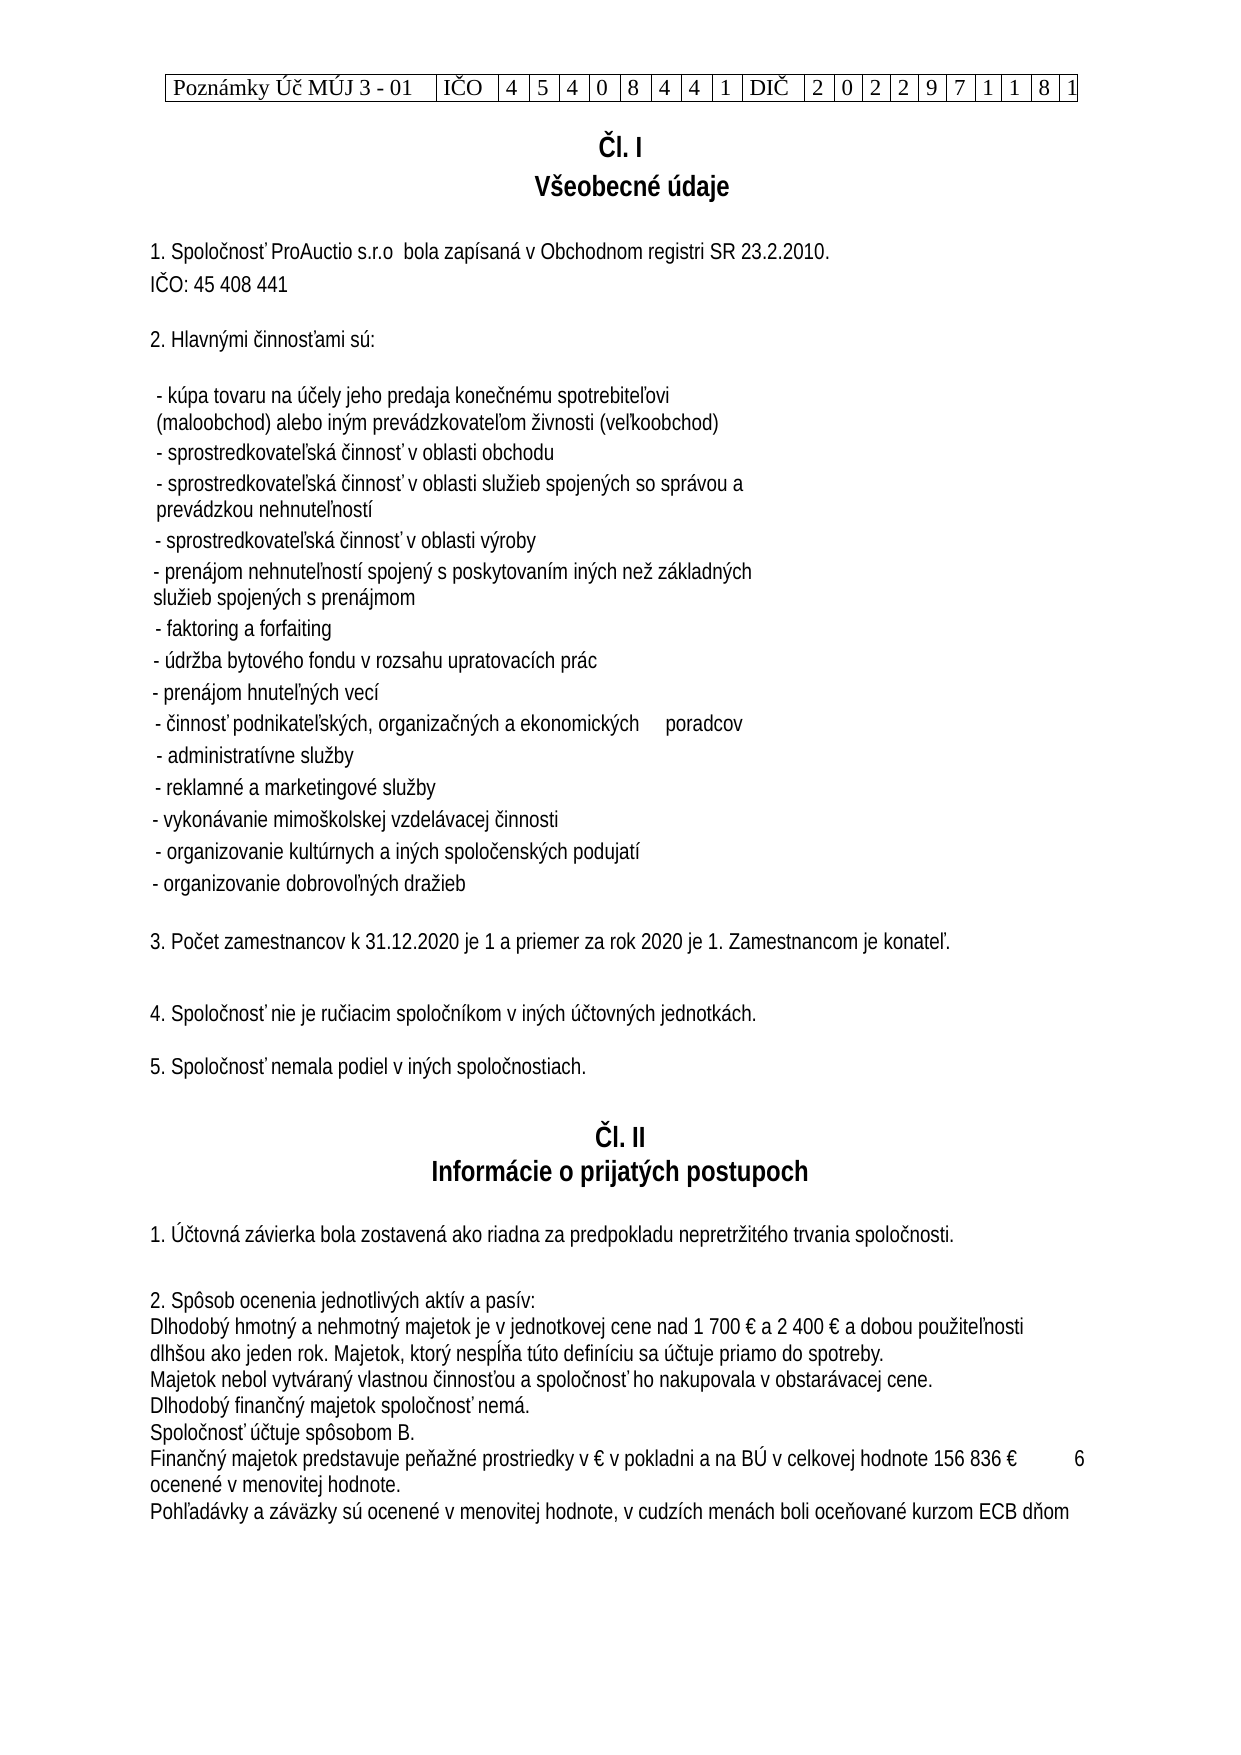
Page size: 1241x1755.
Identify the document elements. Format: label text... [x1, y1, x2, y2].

table_header - reklamné a marketingové služby [153, 771, 780, 803]
table_header - administratívne služby [155, 740, 780, 771]
table_header 4 [499, 75, 529, 101]
text Finančný majetok predstavuje peňažné prostriedky v € v pokladni a na BÚ v celkovej hodnote 156 836 € 6 ocenené v menovitej hodnote. [150, 1445, 1090, 1498]
table_header 1 [1060, 75, 1077, 101]
text 1. Spoločnosť ProAuctio s.r.o bola zapísaná v Obchodnom registri SR 23.2.2010. [150, 238, 1090, 264]
table_header 0 [835, 75, 862, 101]
table_header 2 [863, 75, 890, 101]
table_header - prenájom hnuteľných vecí [145, 676, 780, 708]
table_header 0 [590, 75, 620, 101]
text 5. Spoločnosť nemala podiel v iných spoločnostiach. [150, 1053, 1090, 1079]
table_header - vykonávanie mimoškolskej vzdelávacej činnosti [145, 803, 780, 835]
table_header - sprostredkovateľská činnosť v oblasti služieb spojených so správou a prevádzkou nehnuteľností [155, 469, 780, 524]
table_header - kúpa tovaru na účely jeho predaja konečnému spotrebiteľovi (maloobchod) alebo iným prevádzkovateľom živnosti (veľkoobchod) [155, 381, 780, 437]
table_header - prenájom nehnuteľností spojený s poskytovaním iných než základných služieb spojených s prenájmom [152, 556, 780, 612]
table_header [780, 771, 1095, 803]
text Majetok nebol vytváraný vlastnou činnosťou a spoločnosť ho nakupovala v obstarávacej cene. [150, 1366, 1090, 1392]
table_header [780, 644, 1095, 676]
table_header DIČ [743, 75, 804, 101]
text Čl. I [150, 130, 1090, 163]
text Všeobecné údaje [150, 169, 1107, 203]
table_header [780, 803, 1095, 835]
table_header 2 [805, 75, 834, 101]
table_header - sprostredkovateľská činnosť v oblasti výroby [153, 524, 780, 556]
table_header 1 [1002, 75, 1031, 101]
table_header Poznámky Úč MÚJ 3 - 01 [166, 75, 436, 101]
table_header [780, 835, 1095, 867]
table_header - údržba bytového fondu v rozsahu upratovacích prác [152, 644, 780, 676]
table_header 8 [621, 75, 651, 101]
text Čl. II [150, 1120, 1090, 1154]
table_header - činnosť podnikateľských, organizačných a ekonomických poradcov [153, 708, 780, 739]
table_header IČO [437, 75, 498, 101]
table_header 4 [652, 75, 681, 101]
text 2. Spôsob ocenenia jednotlivých aktív a pasív: [150, 1287, 1090, 1313]
text IČO: 45 408 441 [150, 271, 1090, 297]
text 1. Účtovná závierka bola zostavená ako riadna za predpokladu nepretržitého trvania spoločnosti. [150, 1221, 1090, 1247]
text Dlhodobý finančný majetok spoločnosť nemá. [150, 1392, 1090, 1419]
text Pohľadávky a záväzky sú ocenené v menovitej hodnote, v cudzích menách boli oceňované kurzom ECB dňom [150, 1498, 1090, 1524]
table_header [780, 740, 1095, 771]
table_header - organizovanie dobrovoľných dražieb [145, 867, 780, 899]
text 2. Hlavnými činnosťami sú: [150, 326, 1090, 352]
text dlhšou ako jeden rok. Majetok, ktorý nespĺňa túto definíciu sa účtuje priamo do spotreby. [150, 1340, 1090, 1366]
table_header - organizovanie kultúrnych a iných spoločenských podujatí [149, 835, 780, 867]
table_header [780, 708, 1095, 739]
table_header [780, 381, 1084, 437]
table_header [780, 556, 1095, 612]
table_header 1 [713, 75, 742, 101]
table_header - sprostredkovateľská činnosť v oblasti obchodu [155, 437, 780, 468]
text 3. Počet zamestnancov k 31.12.2020 je 1 a priemer za rok 2020 je 1. Zamestnancom je konateľ. [150, 928, 1090, 954]
table_header 4 [682, 75, 712, 101]
table_header [780, 524, 1095, 556]
table_header - faktoring a forfaiting [149, 612, 780, 644]
table_header 5 [530, 75, 559, 101]
table_header [780, 612, 1095, 644]
table_header 2 [891, 75, 918, 101]
table_header 8 [1032, 75, 1059, 101]
table_header [780, 867, 1095, 899]
table_header [780, 437, 1095, 468]
table_header [780, 469, 1095, 524]
table_header 7 [947, 75, 975, 101]
text Dlhodobý hmotný a nehmotný majetok je v jednotkovej cene nad 1 700 € a 2 400 € a dobou použiteľnosti [150, 1313, 1090, 1340]
table_header 4 [560, 75, 589, 101]
table_header 1 [976, 75, 1001, 101]
text Spoločnosť účtuje spôsobom B. [150, 1419, 1090, 1445]
table_header 9 [919, 75, 946, 101]
table_header [780, 676, 1095, 708]
text 4. Spoločnosť nie je ručiacim spoločníkom v iných účtovných jednotkách. [150, 1000, 1090, 1026]
text Informácie o prijatých postupoch [150, 1154, 1090, 1187]
